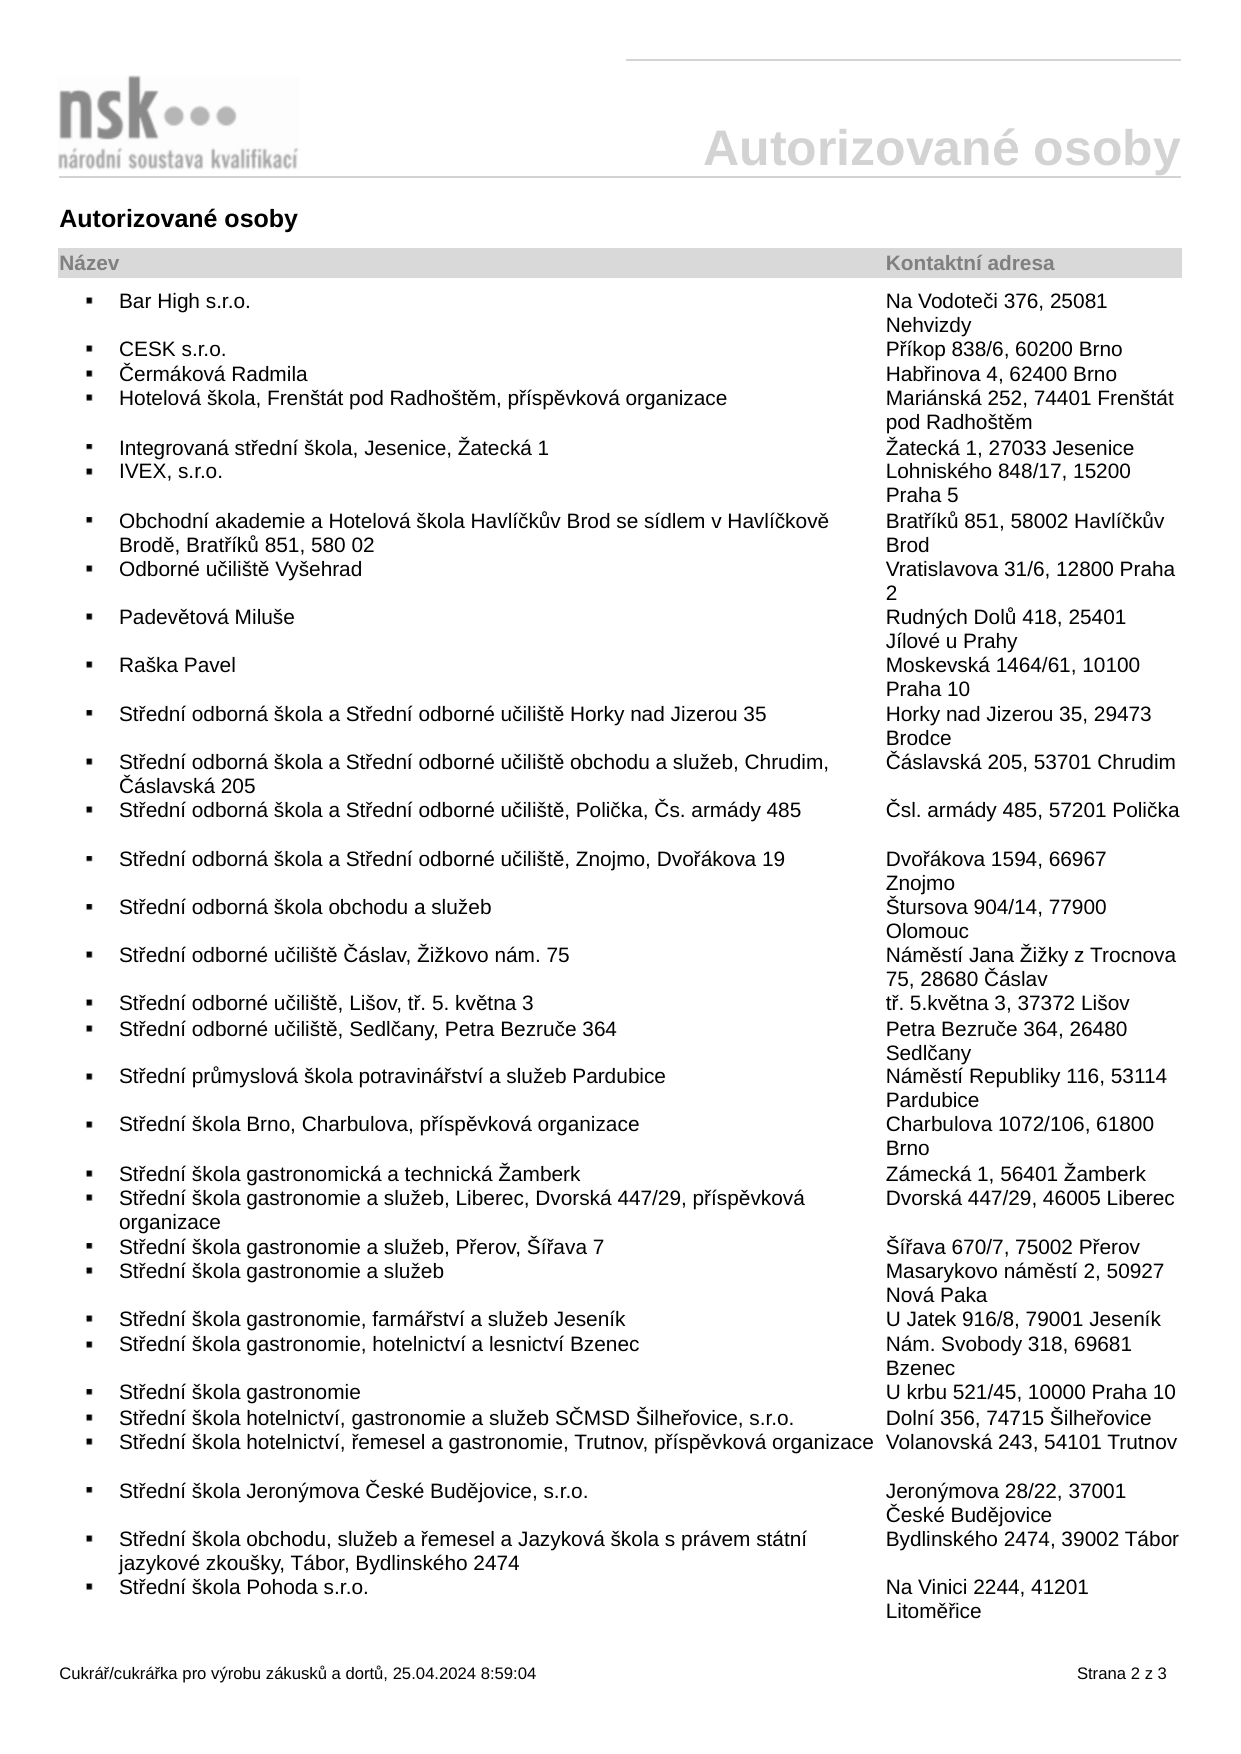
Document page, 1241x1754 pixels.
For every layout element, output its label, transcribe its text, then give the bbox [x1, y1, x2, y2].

table_cell [860, 823, 886, 847]
picture [59, 1574, 119, 1599]
table_cell Hotelová škola, Frenštát pod Radhoštěm, příspěvková organizace [119, 386, 886, 411]
table_cell [119, 630, 481, 653]
table_cell [119, 726, 481, 750]
picture [59, 1064, 119, 1089]
table_cell [860, 1455, 886, 1479]
picture [59, 508, 119, 532]
table_cell Střední škola hotelnictví, gastronomie a služeb SČMSD Šilheřovice, s.r.o. [119, 1406, 886, 1429]
table_cell Moskevská 1464/61, 10100 Praha 10 [886, 653, 1181, 702]
table_cell [481, 485, 617, 509]
table_cell Žatecká 1, 27033 Jesenice [886, 435, 1181, 459]
table_cell Střední škola Pohoda s.r.o. [119, 1575, 886, 1600]
table_cell Náměstí Republiky 116, 53114 Pardubice [886, 1064, 1181, 1112]
table_cell [119, 823, 481, 847]
table_cell Volanovská 243, 54101 Trutnov [886, 1430, 1181, 1479]
table_cell [481, 871, 617, 895]
picture [59, 556, 119, 581]
table_cell [59, 630, 119, 652]
table_cell [626, 969, 860, 991]
table_cell Dvořákova 1594, 66967 Znojmo [886, 847, 1181, 895]
table_cell [119, 1600, 481, 1623]
picture [59, 1161, 119, 1210]
table_cell Střední odborná škola a Střední odborné učiliště obchodu a služeb, Chrudim, Čáslavská 205 [119, 750, 886, 798]
table_cell [860, 194, 886, 200]
table_cell [860, 1138, 886, 1162]
table_cell [626, 411, 860, 435]
table_cell [481, 1284, 617, 1307]
picture [59, 1235, 119, 1283]
table_cell [481, 1138, 617, 1162]
table_cell Padevětová Miluše [119, 605, 886, 630]
table_cell [860, 1623, 886, 1656]
table_cell [59, 871, 119, 895]
table_cell [481, 581, 617, 605]
table_cell [481, 1356, 617, 1380]
table_cell [59, 678, 119, 702]
table_cell Střední průmyslová škola potravinářství a služeb Pardubice [119, 1064, 886, 1090]
table_cell [119, 1040, 481, 1064]
table_cell [119, 969, 481, 991]
table_cell [481, 1600, 617, 1623]
table_cell Čermáková Radmila [119, 362, 886, 386]
table_cell [59, 726, 119, 750]
picture [59, 1405, 119, 1454]
picture [59, 336, 119, 361]
table_cell [860, 1356, 886, 1380]
table_cell [626, 823, 860, 847]
table_cell Rudných Dolů 418, 25401 Jílové u Prahy [886, 605, 1181, 653]
table_cell [119, 1356, 481, 1380]
table_cell [481, 919, 617, 943]
picture [59, 604, 119, 629]
table_cell [626, 1138, 860, 1162]
table_cell [119, 236, 481, 248]
table_cell [119, 1090, 481, 1112]
table_cell Střední škola Jeronýmova České Budějovice, s.r.o. [119, 1479, 886, 1503]
table_cell [119, 278, 481, 289]
table_cell [59, 194, 119, 200]
picture [59, 750, 119, 774]
table_cell Čsl. armády 485, 57201 Polička [886, 798, 1181, 847]
table_cell [618, 314, 626, 337]
table_cell tř. 5.května 3, 37372 Lišov [886, 991, 1181, 1016]
table_cell [481, 1503, 617, 1527]
table_cell [1167, 236, 1181, 248]
table_cell Strana 2 z 3 [860, 1656, 1167, 1692]
table_cell Střední škola gastronomie, hotelnictví a lesnictví Bzenec [119, 1332, 886, 1356]
table_cell [59, 1600, 119, 1623]
table_cell Autorizované osoby [59, 200, 1181, 236]
table_cell [59, 278, 119, 288]
table_cell Odborné učiliště Vyšehrad [119, 557, 886, 581]
table_cell [626, 1284, 860, 1307]
table_cell [618, 678, 626, 702]
table_cell [481, 314, 617, 337]
table_cell [618, 411, 626, 435]
table_cell [626, 1356, 860, 1380]
table_cell [618, 871, 626, 895]
table_cell [618, 1138, 626, 1162]
table_cell Střední škola gastronomická a technická Žamberk [119, 1162, 886, 1186]
table_cell Bydlinského 2474, 39002 Tábor [886, 1527, 1181, 1575]
table_cell [59, 581, 119, 604]
table_cell [59, 919, 119, 943]
picture [59, 1112, 119, 1137]
table_cell [119, 411, 481, 435]
table_cell [618, 1040, 626, 1064]
table_cell Dvorská 447/29, 46005 Liberec [886, 1186, 1181, 1211]
table_cell [119, 1455, 481, 1479]
table_cell Mariánská 252, 74401 Frenštát pod Radhoštěm [886, 386, 1181, 435]
table_cell [618, 1090, 626, 1112]
table_cell [119, 871, 481, 895]
table_cell U krbu 521/45, 10000 Praha 10 [886, 1380, 1181, 1406]
table_cell [481, 1090, 617, 1112]
table_cell [59, 823, 119, 847]
table_cell [59, 1211, 119, 1235]
table_cell Na Vodoteči 376, 25081 Nehvizdy [886, 289, 1181, 337]
table_cell Střední škola Brno, Charbulova, příspěvková organizace [119, 1112, 886, 1138]
picture [59, 1526, 119, 1551]
table_cell [626, 919, 860, 943]
table_cell [886, 236, 1167, 248]
table_cell CESK s.r.o. [119, 337, 886, 362]
table_cell Jeronýmova 28/22, 37001 České Budějovice [886, 1479, 1181, 1527]
table_cell Štursova 904/14, 77900 Olomouc [886, 895, 1181, 943]
table_cell [860, 485, 886, 509]
table_cell [119, 581, 481, 605]
table_cell U Jatek 916/8, 79001 Jeseník [886, 1307, 1181, 1332]
table_cell [481, 630, 617, 653]
table_cell [59, 1503, 119, 1526]
table_cell [481, 1455, 617, 1479]
table_cell Integrovaná střední škola, Jesenice, Žatecká 1 [119, 435, 886, 459]
table_cell [119, 1284, 481, 1307]
table_cell [626, 678, 860, 702]
picture [59, 702, 119, 725]
table_cell Střední škola hotelnictví, řemesel a gastronomie, Trutnov, příspěvková organizace [119, 1430, 886, 1455]
table_cell [886, 1623, 1167, 1656]
table_cell [59, 1138, 119, 1161]
table_cell [626, 871, 860, 895]
table_cell [618, 1356, 626, 1380]
table_cell [886, 194, 1167, 200]
table_cell [618, 919, 626, 943]
table_cell [1167, 775, 1181, 798]
table_cell [119, 485, 481, 509]
table_cell [59, 178, 1181, 194]
table_cell [1167, 1656, 1181, 1692]
table_cell [626, 630, 860, 653]
table_cell [626, 1090, 860, 1112]
table_cell Střední odborná škola a Střední odborné učiliště, Polička, Čs. armády 485 [119, 798, 886, 823]
table_cell [860, 1503, 886, 1527]
table_cell [618, 1503, 626, 1527]
table_cell [1167, 1623, 1181, 1656]
table_cell [119, 171, 481, 176]
table_cell [481, 1623, 617, 1656]
table_cell [860, 1090, 886, 1112]
table_cell Petra Bezruče 364, 26480 Sedlčany [886, 1016, 1181, 1064]
table_cell Habřinova 4, 62400 Brno [886, 362, 1181, 386]
table_cell [860, 726, 886, 750]
table_cell [59, 485, 119, 508]
table_cell Charbulova 1072/106, 61800 Brno [886, 1112, 1181, 1162]
picture [59, 288, 119, 313]
table_cell Náměstí Jana Žižky z Trocnova 75, 28680 Čáslav [886, 943, 1181, 991]
table_cell Střední škola gastronomie, farmářství a služeb Jeseník [119, 1307, 886, 1332]
table_cell Střední škola gastronomie a služeb, Liberec, Dvorská 447/29, příspěvková organizace [119, 1186, 886, 1235]
table_cell [626, 236, 860, 248]
table_cell [59, 1623, 119, 1656]
table_cell [860, 969, 886, 991]
table_cell [59, 171, 119, 176]
table_cell [1167, 1211, 1181, 1235]
table_cell [481, 411, 617, 435]
table_cell [860, 1040, 886, 1064]
table_cell IVEX, s.r.o. [119, 459, 886, 485]
table_cell Kontaktní adresa [886, 250, 1180, 277]
table_cell [59, 1284, 119, 1306]
table_cell Na Vinici 2244, 41201 Litoměřice [886, 1575, 1181, 1623]
table_cell [618, 726, 626, 750]
table_cell Horky nad Jizerou 35, 29473 Brodce [886, 702, 1181, 750]
table_cell Obchodní akademie a Hotelová škola Havlíčkův Brod se sídlem v Havlíčkově Brodě, Bratříků 851, 580 02 [119, 509, 886, 557]
picture [59, 943, 119, 967]
table_cell Cukrář/cukrářka pro výrobu zákusků a dortů, 25.04.2024 8:59:04 [59, 1656, 860, 1692]
table_cell Střední odborná škola a Střední odborné učiliště Horky nad Jizerou 35 [119, 702, 886, 726]
picture [59, 895, 119, 919]
table_cell Střední škola gastronomie a služeb, Přerov, Šířava 7 [119, 1235, 886, 1259]
table_cell [860, 278, 886, 289]
table_cell Čáslavská 205, 53701 Chrudim [886, 750, 1181, 775]
table_cell [860, 1600, 886, 1623]
table_cell [59, 1455, 119, 1478]
table_cell Nám. Svobody 318, 69681 Bzenec [886, 1332, 1181, 1380]
table_cell [860, 678, 886, 702]
table_cell [618, 194, 626, 200]
table_cell [626, 194, 860, 200]
table_cell [618, 1623, 626, 1656]
picture [57, 59, 619, 171]
table_cell Střední odborné učiliště, Sedlčany, Petra Bezruče 364 [119, 1016, 886, 1040]
table_cell [119, 314, 481, 337]
picture [59, 1478, 119, 1502]
table_cell [59, 1090, 119, 1112]
table_cell [860, 314, 886, 337]
table_cell [481, 278, 617, 289]
table_cell [481, 969, 617, 991]
table_cell [860, 411, 886, 435]
picture [59, 1380, 119, 1404]
table_cell [59, 775, 119, 797]
table_cell [59, 969, 119, 991]
table_cell Střední odborná škola obchodu a služeb [119, 895, 886, 919]
table_cell [626, 1455, 860, 1479]
table_cell [119, 919, 481, 943]
table_cell [481, 236, 617, 248]
table_cell [618, 581, 626, 605]
table_cell [481, 726, 617, 750]
table_cell [619, 59, 626, 170]
table_cell Střední odborné učiliště Čáslav, Žižkovo nám. 75 [119, 943, 886, 968]
picture [59, 652, 119, 677]
picture [59, 459, 119, 484]
table_cell [1167, 194, 1181, 200]
table_cell [481, 171, 617, 176]
table_cell Lohniského 848/17, 15200 Praha 5 [886, 459, 1181, 509]
table_cell [481, 1040, 617, 1064]
table_cell [860, 236, 886, 248]
table_cell [886, 1211, 1167, 1235]
table_cell [618, 278, 626, 289]
table_cell Příkop 838/6, 60200 Brno [886, 337, 1181, 362]
picture [59, 847, 119, 870]
table_cell [626, 1503, 860, 1527]
table_cell Název [60, 250, 885, 277]
table_cell [618, 1284, 626, 1307]
table_cell [119, 1623, 481, 1656]
table_cell Dolní 356, 74715 Šilheřovice [886, 1406, 1181, 1429]
picture [59, 1016, 119, 1041]
table_cell [481, 194, 617, 200]
table_cell [59, 1551, 119, 1574]
table_cell [618, 170, 626, 176]
table_cell [626, 1623, 860, 1656]
table_cell Raška Pavel [119, 653, 886, 678]
table_cell Střední odborná škola a Střední odborné učiliště, Znojmo, Dvořákova 19 [119, 847, 886, 871]
table_cell [1167, 278, 1181, 289]
table_cell [860, 1284, 886, 1307]
table_cell [618, 969, 626, 991]
table_cell [860, 871, 886, 895]
table_cell [860, 581, 886, 605]
table_cell [860, 630, 886, 653]
table_cell Vratislavova 31/6, 12800 Praha 2 [886, 557, 1181, 605]
table_cell [481, 823, 617, 847]
table_cell [59, 1357, 119, 1380]
table_cell [481, 678, 617, 702]
table_cell Autorizované osoby [626, 61, 1181, 176]
picture [59, 991, 119, 1015]
table_cell Střední škola obchodu, služeb a řemesel a Jazyková škola s právem státní jazykové zkoušky, Tábor, Bydlinského 2474 [119, 1527, 886, 1575]
picture [59, 1306, 119, 1331]
table_cell [618, 485, 626, 509]
table_cell Šířava 670/7, 75002 Přerov [886, 1235, 1181, 1259]
table_cell [59, 314, 119, 336]
table_cell [886, 278, 1167, 289]
table_cell Střední škola gastronomie [119, 1380, 886, 1406]
table_cell Bar High s.r.o. [119, 289, 886, 314]
table_cell [119, 1138, 481, 1162]
table_cell [626, 485, 860, 509]
picture [59, 362, 119, 410]
table_cell [618, 1600, 626, 1623]
picture [59, 435, 119, 458]
table_cell [59, 1041, 119, 1064]
table_cell [59, 411, 119, 435]
table_cell [618, 630, 626, 653]
table_cell [59, 236, 119, 248]
table_cell [626, 278, 860, 289]
table_cell [626, 314, 860, 337]
table_cell [119, 1503, 481, 1527]
table_cell [886, 775, 1167, 798]
table_cell [119, 678, 481, 702]
table_cell Střední škola gastronomie a služeb [119, 1259, 886, 1284]
table_cell Zámecká 1, 56401 Žamberk [886, 1162, 1181, 1186]
table_cell [626, 1040, 860, 1064]
table_cell [119, 194, 481, 200]
table_cell [618, 1455, 626, 1479]
table_cell [618, 236, 626, 248]
table_cell [626, 1600, 860, 1623]
table_cell [860, 919, 886, 943]
table_cell Bratříků 851, 58002 Havlíčkův Brod [886, 509, 1181, 557]
table_cell Masarykovo náměstí 2, 50927 Nová Paka [886, 1259, 1181, 1307]
table_cell [59, 532, 119, 556]
table_cell [618, 823, 626, 847]
picture [59, 1332, 119, 1357]
picture [59, 797, 119, 822]
table_cell [626, 726, 860, 750]
table_cell Střední odborné učiliště, Lišov, tř. 5. května 3 [119, 991, 886, 1016]
table_cell [626, 581, 860, 605]
